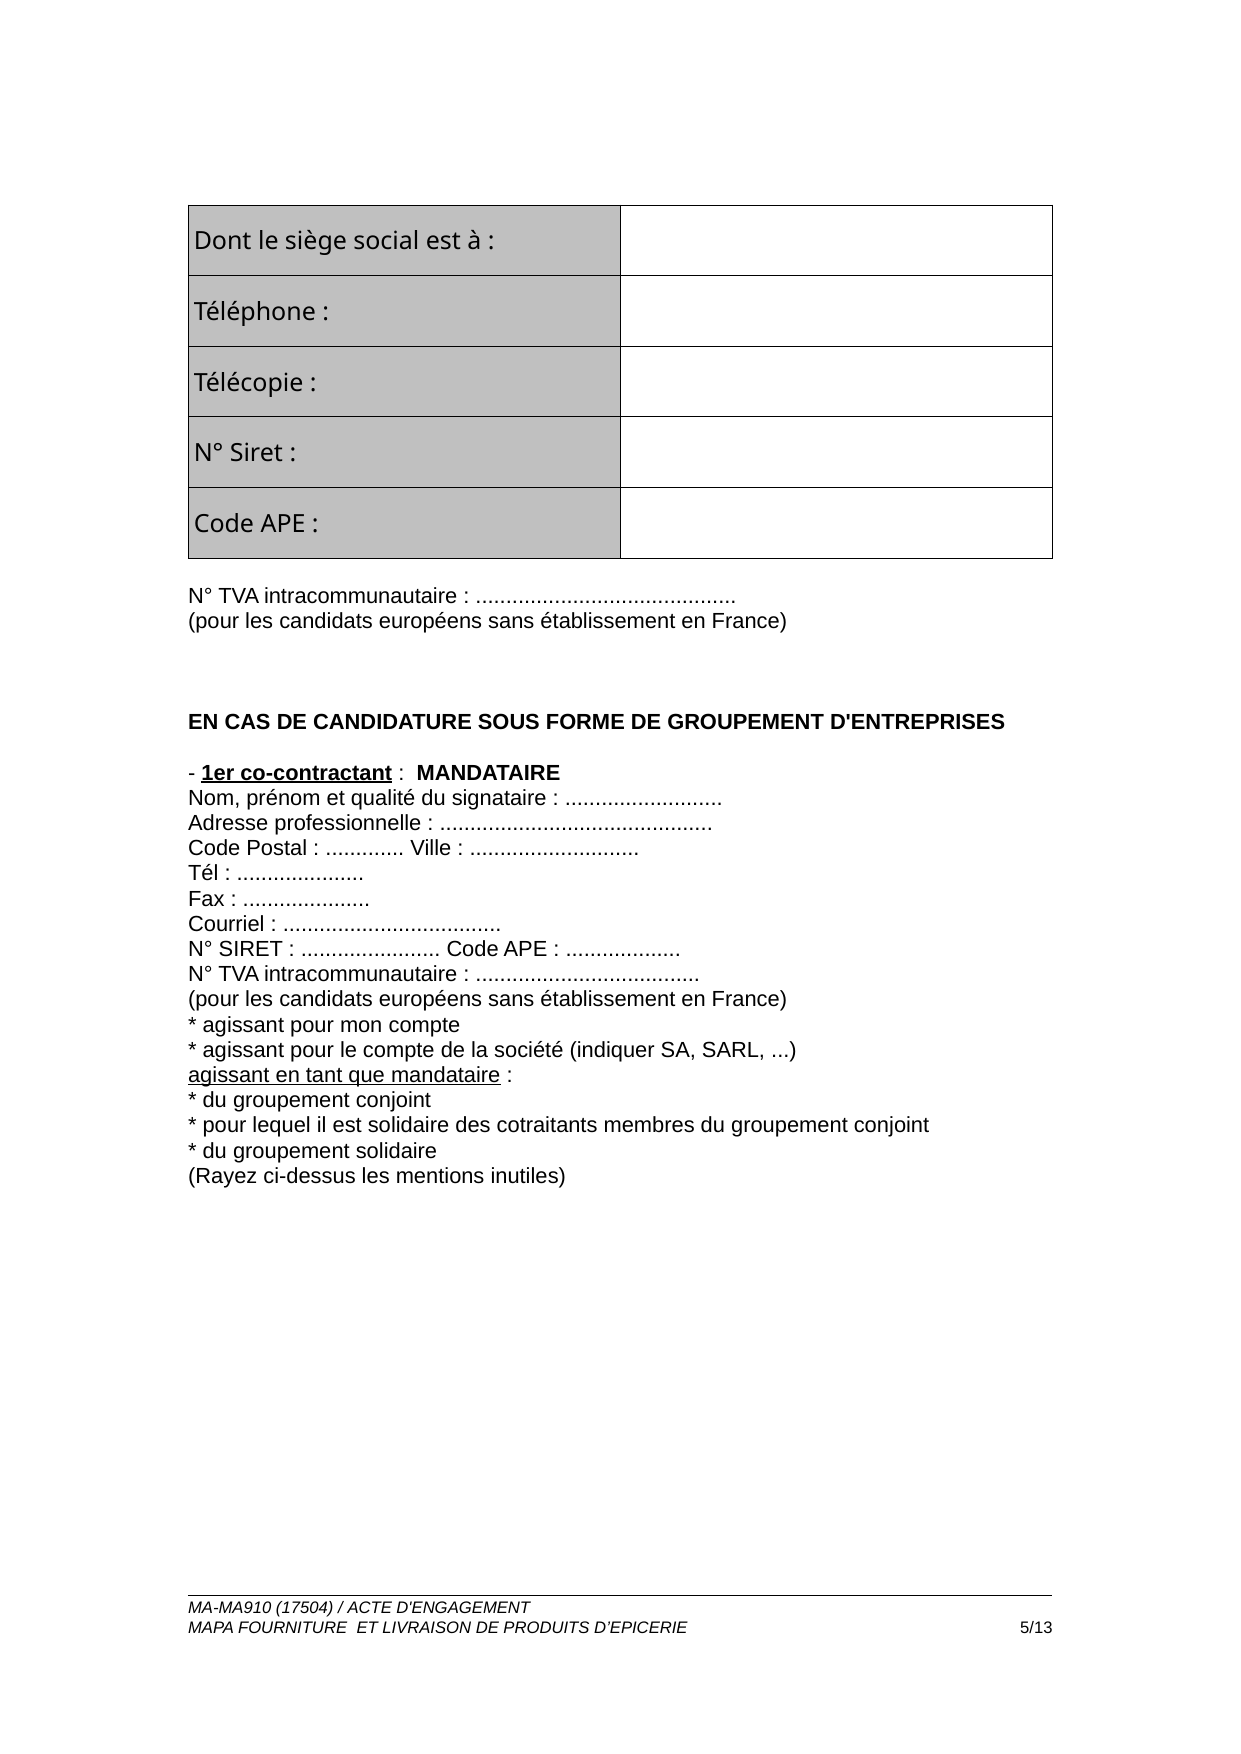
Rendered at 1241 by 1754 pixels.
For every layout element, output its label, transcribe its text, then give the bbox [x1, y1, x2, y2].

text Nom, prénom et qualité du signataire : .......................... [188, 785, 1052, 810]
text (pour les candidats européens sans établissement en France) [188, 608, 1052, 633]
text Courriel : .................................... [188, 911, 1052, 936]
text * du groupement solidaire [188, 1138, 1052, 1163]
table_cell Code APE : [189, 488, 620, 558]
table_cell Dont le siège social est à : [189, 206, 620, 275]
text Tél : ..................... [188, 860, 1052, 886]
text EN CAS DE CANDIDATURE SOUS FORME DE GROUPEMENT D'ENTREPRISES [188, 709, 1052, 734]
text * agissant pour mon compte [188, 1012, 1052, 1037]
text Fax : ..................... [188, 886, 1052, 911]
text - 1er co-contractant : MANDATAIRE [188, 759, 1052, 785]
text N° SIRET : ....................... Code APE : ................... [188, 936, 1052, 961]
text N° TVA intracommunautaire : ........................................... [188, 583, 1052, 608]
text * du groupement conjoint [188, 1087, 1052, 1112]
table_cell Télécopie : [189, 347, 620, 416]
text Code Postal : ............. Ville : ............................ [188, 835, 1052, 860]
table_cell [621, 488, 1052, 558]
text * pour lequel il est solidaire des cotraitants membres du groupement conjoint [188, 1112, 1052, 1138]
text (Rayez ci-dessus les mentions inutiles) [188, 1163, 1052, 1188]
text * agissant pour le compte de la société (indiquer SA, SARL, ...) [188, 1037, 1052, 1062]
text N° TVA intracommunautaire : ..................................... [188, 961, 1052, 986]
table_cell N° Siret : [189, 417, 620, 487]
text Adresse professionnelle : ............................................. [188, 810, 1052, 835]
table_cell Téléphone : [189, 276, 620, 346]
text agissant en tant que mandataire : [188, 1062, 1052, 1087]
table_cell [621, 276, 1052, 346]
table_cell [621, 347, 1052, 416]
table_cell [621, 417, 1052, 487]
table_cell [621, 206, 1052, 275]
text (pour les candidats européens sans établissement en France) [188, 986, 1052, 1012]
